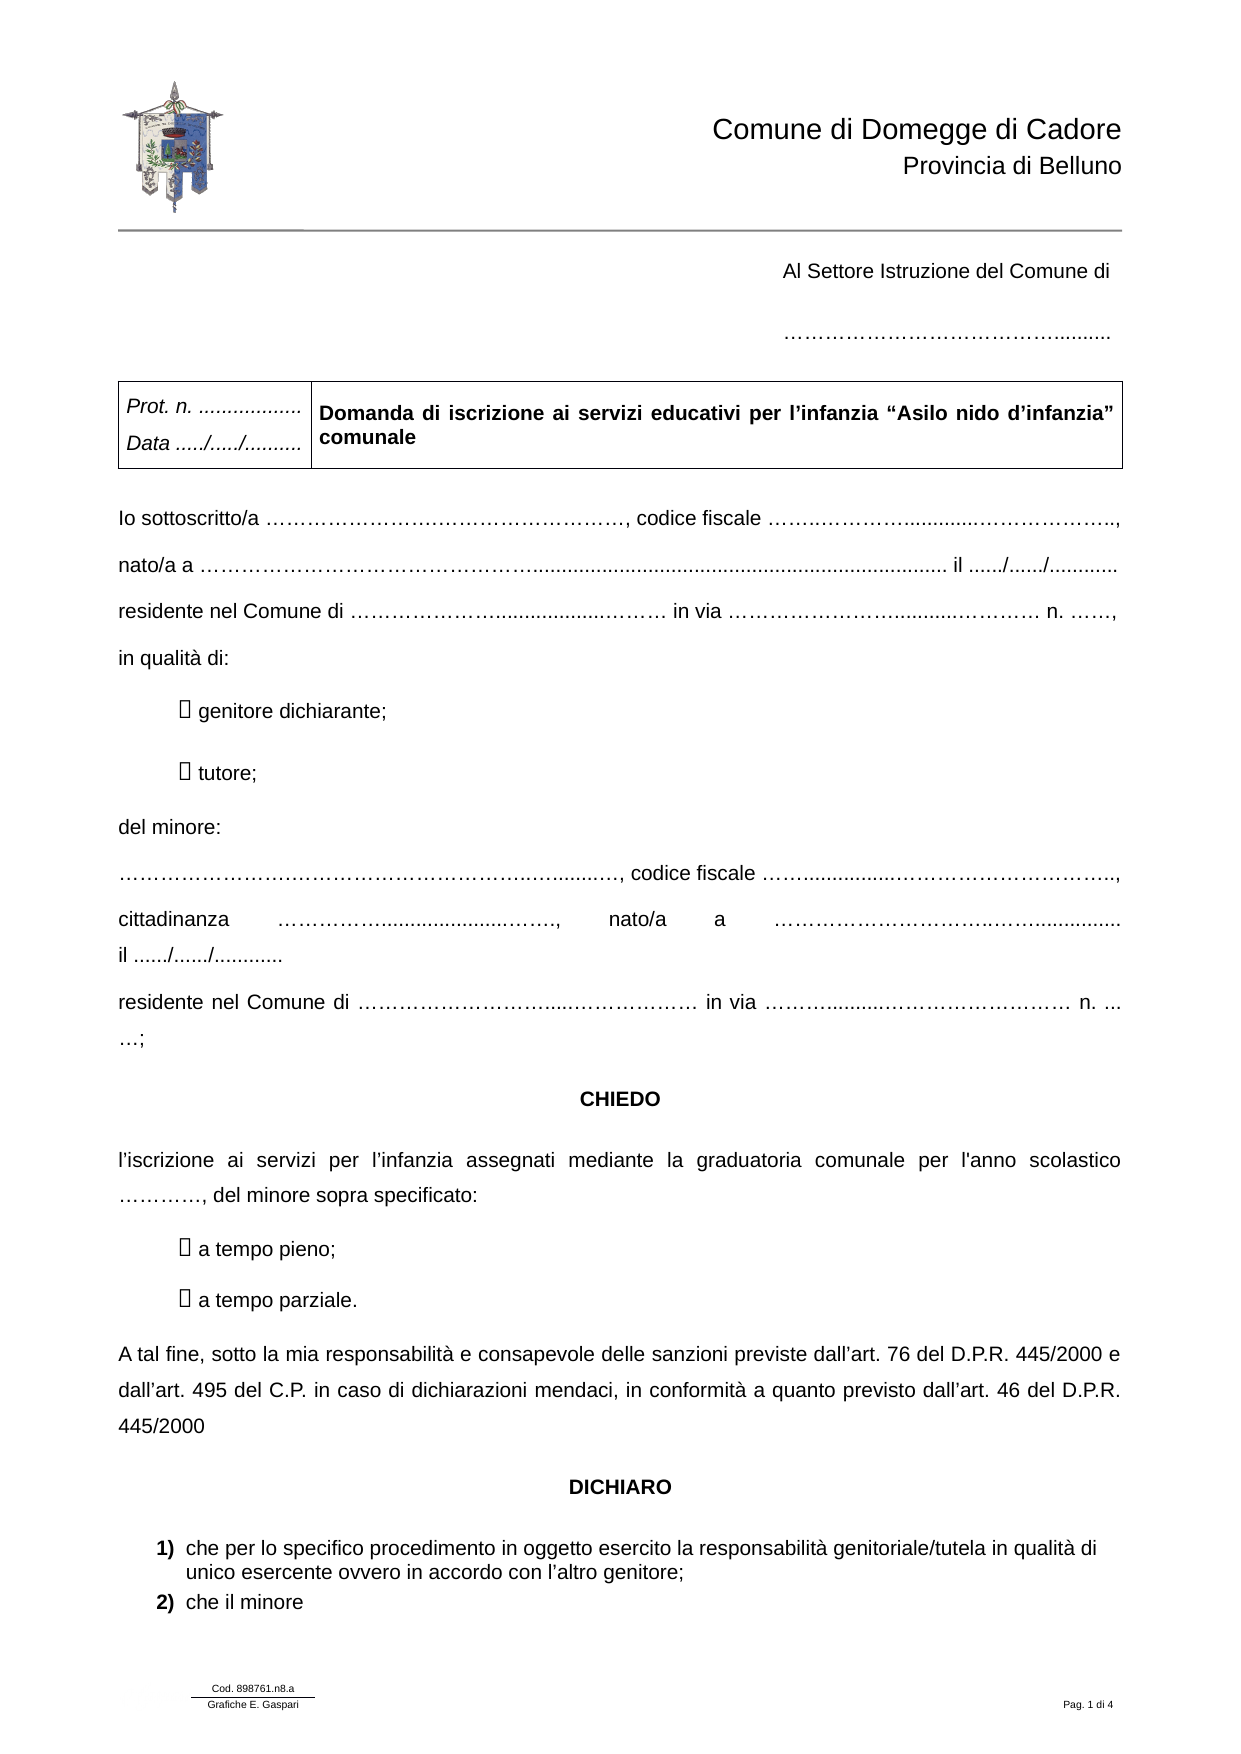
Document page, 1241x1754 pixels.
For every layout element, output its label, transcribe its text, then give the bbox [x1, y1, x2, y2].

table_header Prot. n. .................. Data ...../...../.......... [119, 382, 311, 468]
text A tal fine, sotto la mia responsabilità e consapevole delle sanzioni previste dall’art. 76 del D.P.R. 445/2000 e dall’art. 495 del C.P. in caso di dichiarazioni mendaci, in conformità a quanto previsto dall’art. 46 del D.P.R. 445/2000 [118, 1342, 1122, 1438]
text Io sottoscritto/a …………………….………………………, codice fiscale ……..………….............……………….., [118, 506, 1122, 530]
text nato/a a …………………………………………........................................................................ il ....../....../............ [118, 553, 1122, 577]
text  a tempo pieno; [177, 1230, 1122, 1264]
picture [122, 81, 224, 213]
text Provincia di Belluno [224, 151, 1122, 179]
text  genitore dichiarante; [177, 692, 1122, 726]
text CHIEDO [118, 1086, 1122, 1110]
text residente nel Comune di …………………...................……… in via ……………………...........………… n. ……, [118, 599, 1122, 623]
table_header Domanda di iscrizione ai servizi educativi per l’infanzia “Asilo nido d’infanzia” comunale [312, 382, 1122, 468]
text residente nel Comune di ……………………….....……………… in via ………..........……………………… n. ...…; [118, 989, 1122, 1049]
text …………………….……………………………..…........…, codice fiscale ……................………………………….., [118, 861, 1122, 885]
text ………………………………….......... [118, 320, 1122, 344]
text DICHIARO [118, 1475, 1122, 1499]
text in qualità di: [118, 645, 1122, 669]
text del minore: [118, 814, 1122, 838]
list che il minore [156, 1590, 1122, 1614]
text l’iscrizione ai servizi per l’infanzia assegnati mediante la graduatoria comunale per l'anno scolastico …………, del minore sopra specificato: [118, 1147, 1122, 1207]
text  a tempo parziale. [177, 1281, 1122, 1315]
text  tutore; [177, 753, 1122, 787]
text Al Settore Istruzione del Comune di [118, 259, 1122, 283]
text Comune di Domegge di Cadore [224, 112, 1122, 146]
text cittadinanza ……………......................……., nato/a a …………………………..……............... il ....../....../............ [118, 907, 1122, 967]
list che per lo specifico procedimento in oggetto esercito la responsabilità genitoriale/tutela in qualità di unico esercente ovvero in accordo con l’altro genitore; [156, 1536, 1122, 1584]
